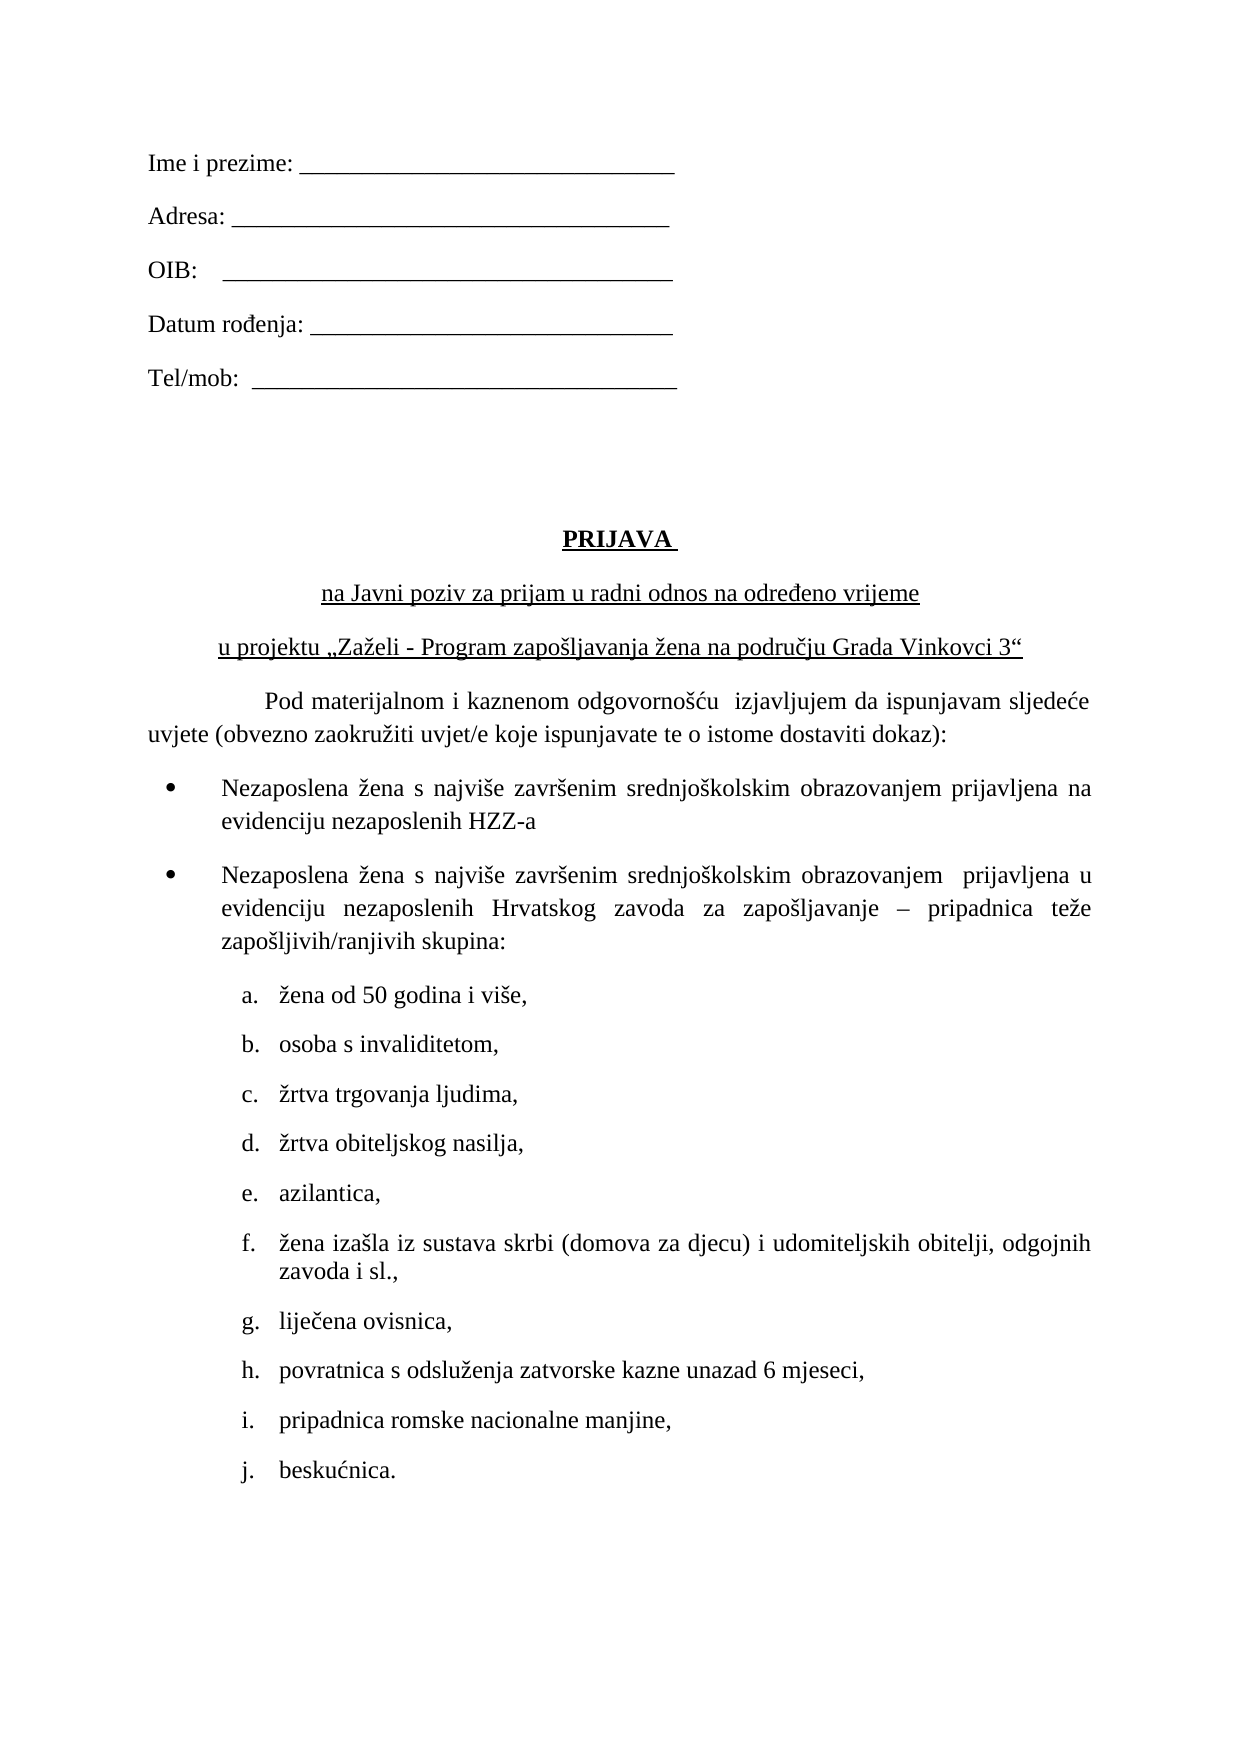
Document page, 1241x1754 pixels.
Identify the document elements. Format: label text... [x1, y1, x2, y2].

text Ime i prezime: ______________________________ [148, 148, 1093, 176]
text Pod materijalnom i kaznenom odgovornošću izjavljujem da ispunjavam sljedeće uvjete (obvezno zaokružiti uvjet/e koje ispunjavate te o istome dostaviti dokaz): [148, 686, 1093, 748]
list žena od 50 godina i više, [241, 980, 1093, 1008]
text PRIJAVA [148, 524, 1093, 553]
list azilantica, [241, 1178, 1093, 1207]
text OIB: ____________________________________ [148, 255, 1093, 284]
list pripadnica romske nacionalne manjine, [241, 1405, 1093, 1434]
list Nezaposlena žena s najviše završenim srednjoškolskim obrazovanjem prijavljena na evidenciju nezaposlenih HZZ-a [166, 773, 1093, 835]
list žrtva obiteljskog nasilja, [241, 1128, 1093, 1157]
list žena izašla iz sustava skrbi (domova za djecu) i udomiteljskih obitelji, odgojnih zavoda i sl., [241, 1228, 1093, 1285]
list osoba s invaliditetom, [241, 1029, 1093, 1058]
list liječena ovisnica, [241, 1306, 1093, 1335]
list beskućnica. [241, 1455, 1093, 1483]
text Adresa: ___________________________________ [148, 201, 1093, 230]
text Tel/mob: __________________________________ [148, 363, 1093, 392]
list Nezaposlena žena s najviše završenim srednjoškolskim obrazovanjem prijavljena u evidenciju nezaposlenih Hrvatskog zavoda za zapošljavanje – pripadnica teže zapošljivih/ranjivih skupina: [166, 860, 1093, 955]
text u projektu „Zaželi - Program zapošljavanja žena na području Grada Vinkovci 3“ [148, 632, 1093, 661]
text Datum rođenja: _____________________________ [148, 309, 1093, 338]
list žrtva trgovanja ljudima, [241, 1079, 1093, 1108]
text na Javni poziv za prijam u radni odnos na određeno vrijeme [148, 578, 1093, 607]
list povratnica s odsluženja zatvorske kazne unazad 6 mjeseci, [241, 1356, 1093, 1384]
